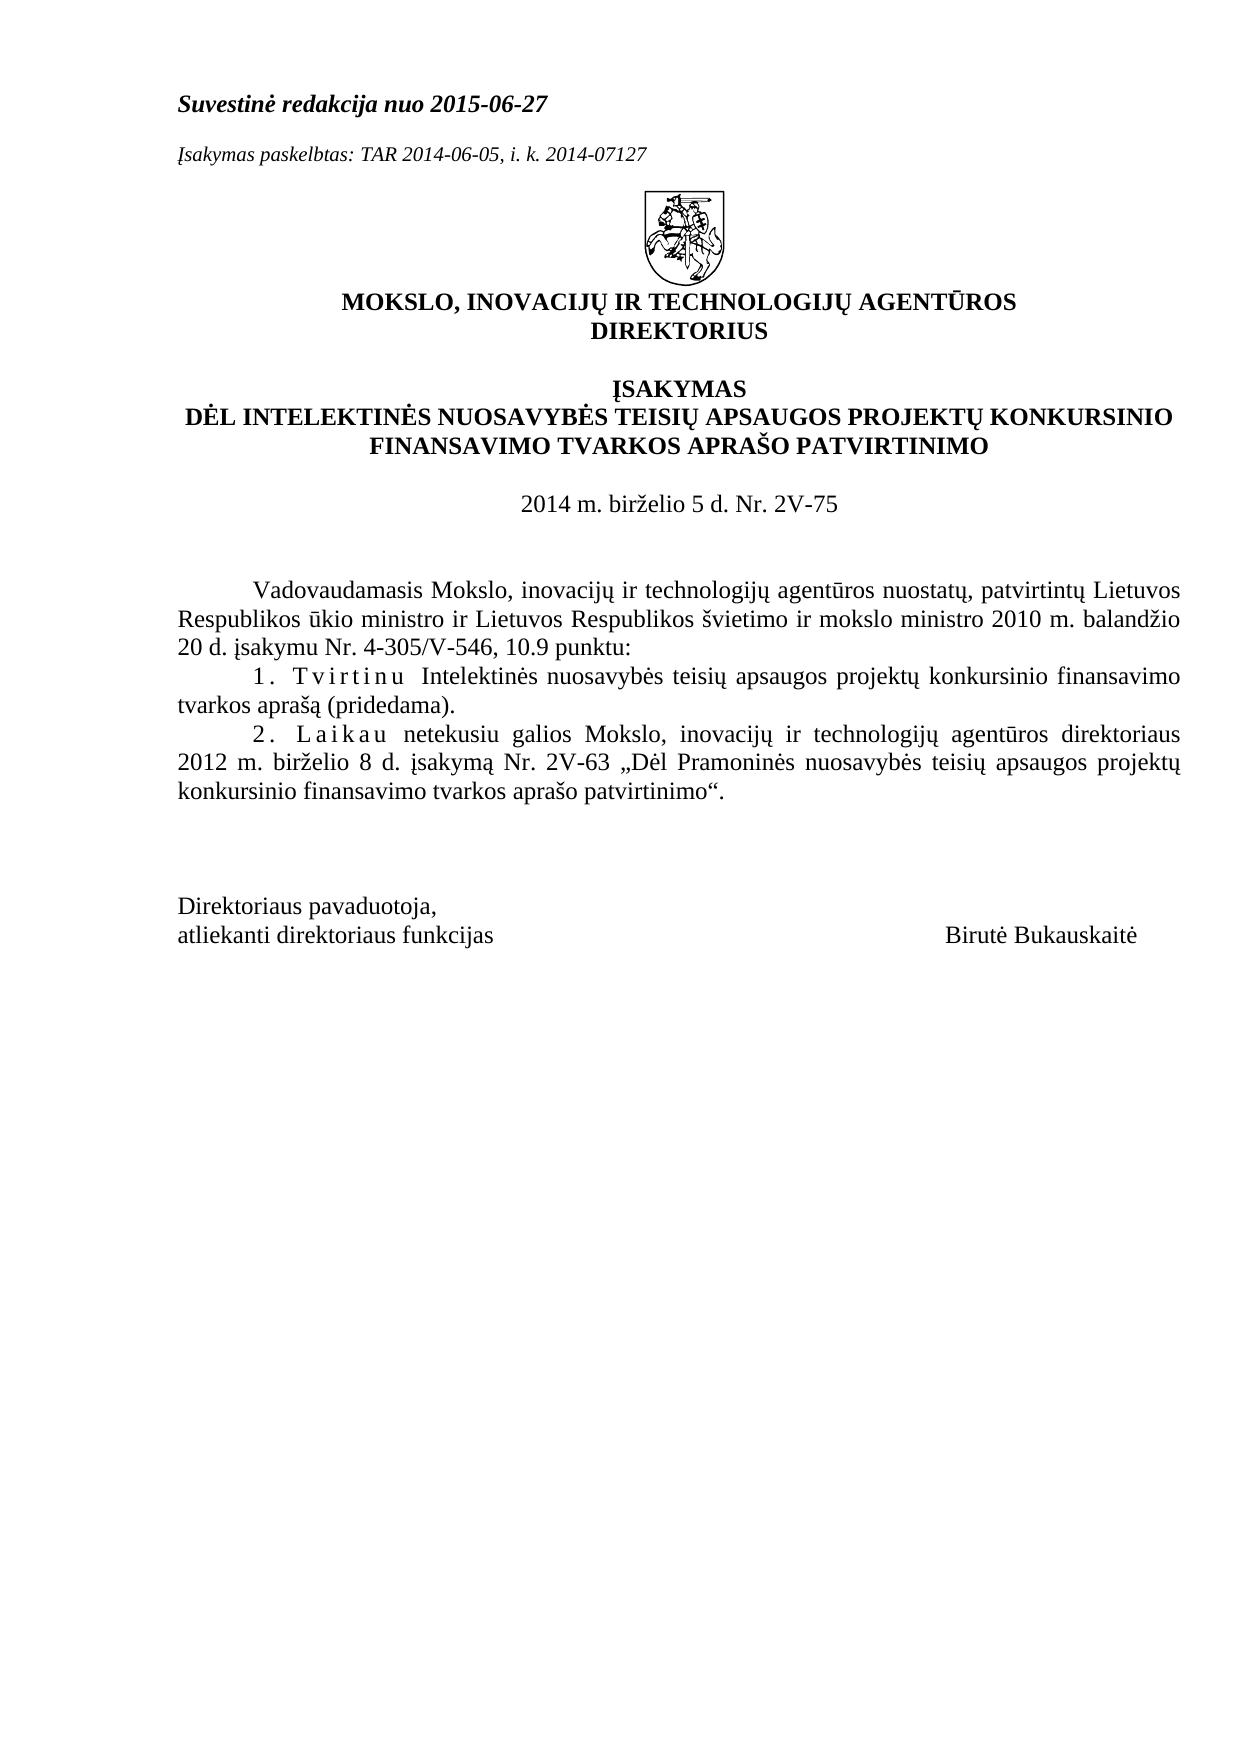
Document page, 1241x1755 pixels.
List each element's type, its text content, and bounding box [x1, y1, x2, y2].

text 2. Laikau netekusiu galios Mokslo, inovacijų ir technologijų agentūros direktoriaus 2012 m. birželio 8 d. įsakymą Nr. 2V-63 „Dėl Pramoninės nuosavybės teisių apsaugos projektų konkursinio finansavimo tvarkos aprašo patvirtinimo“. [177, 719, 1181, 805]
text Suvestinė redakcija nuo 2015-06-27 [177, 89, 1181, 117]
text MOKSLO, INOVACIJŲ IR TECHNOLOGIJŲ AGENTŪROS [177, 287, 1181, 316]
text ĮSAKYMAS [177, 374, 1181, 402]
text DIREKTORIUS [177, 316, 1181, 345]
text 1. Tvirtinu Intelektinės nuosavybės teisių apsaugos projektų konkursinio finansavimo tvarkos aprašą (pridedama). [177, 661, 1181, 719]
text 2014 m. birželio 5 d. Nr. 2V-75 [177, 489, 1181, 517]
text Įsakymas paskelbtas: TAR 2014-06-05, i. k. 2014-07127 [177, 141, 1181, 166]
text Direktoriaus pavaduotoja, [177, 891, 1181, 920]
text DĖL INTELEKTINĖS nuosavybės teisių apsaugos projektų KONKURSINIO finansavimo TVARKOS APRAŠO patvirtinimo [177, 402, 1181, 460]
text atliekanti direktoriaus funkcijas Birutė Bukauskaitė [177, 920, 1181, 949]
text Vadovaudamasis Mokslo, inovacijų ir technologijų agentūros nuostatų, patvirtintų Lietuvos Respublikos ūkio ministro ir Lietuvos Respublikos švietimo ir mokslo ministro 2010 m. balandžio 20 d. įsakymu Nr. 4-305/V-546, 10.9 punktu: [177, 575, 1181, 661]
